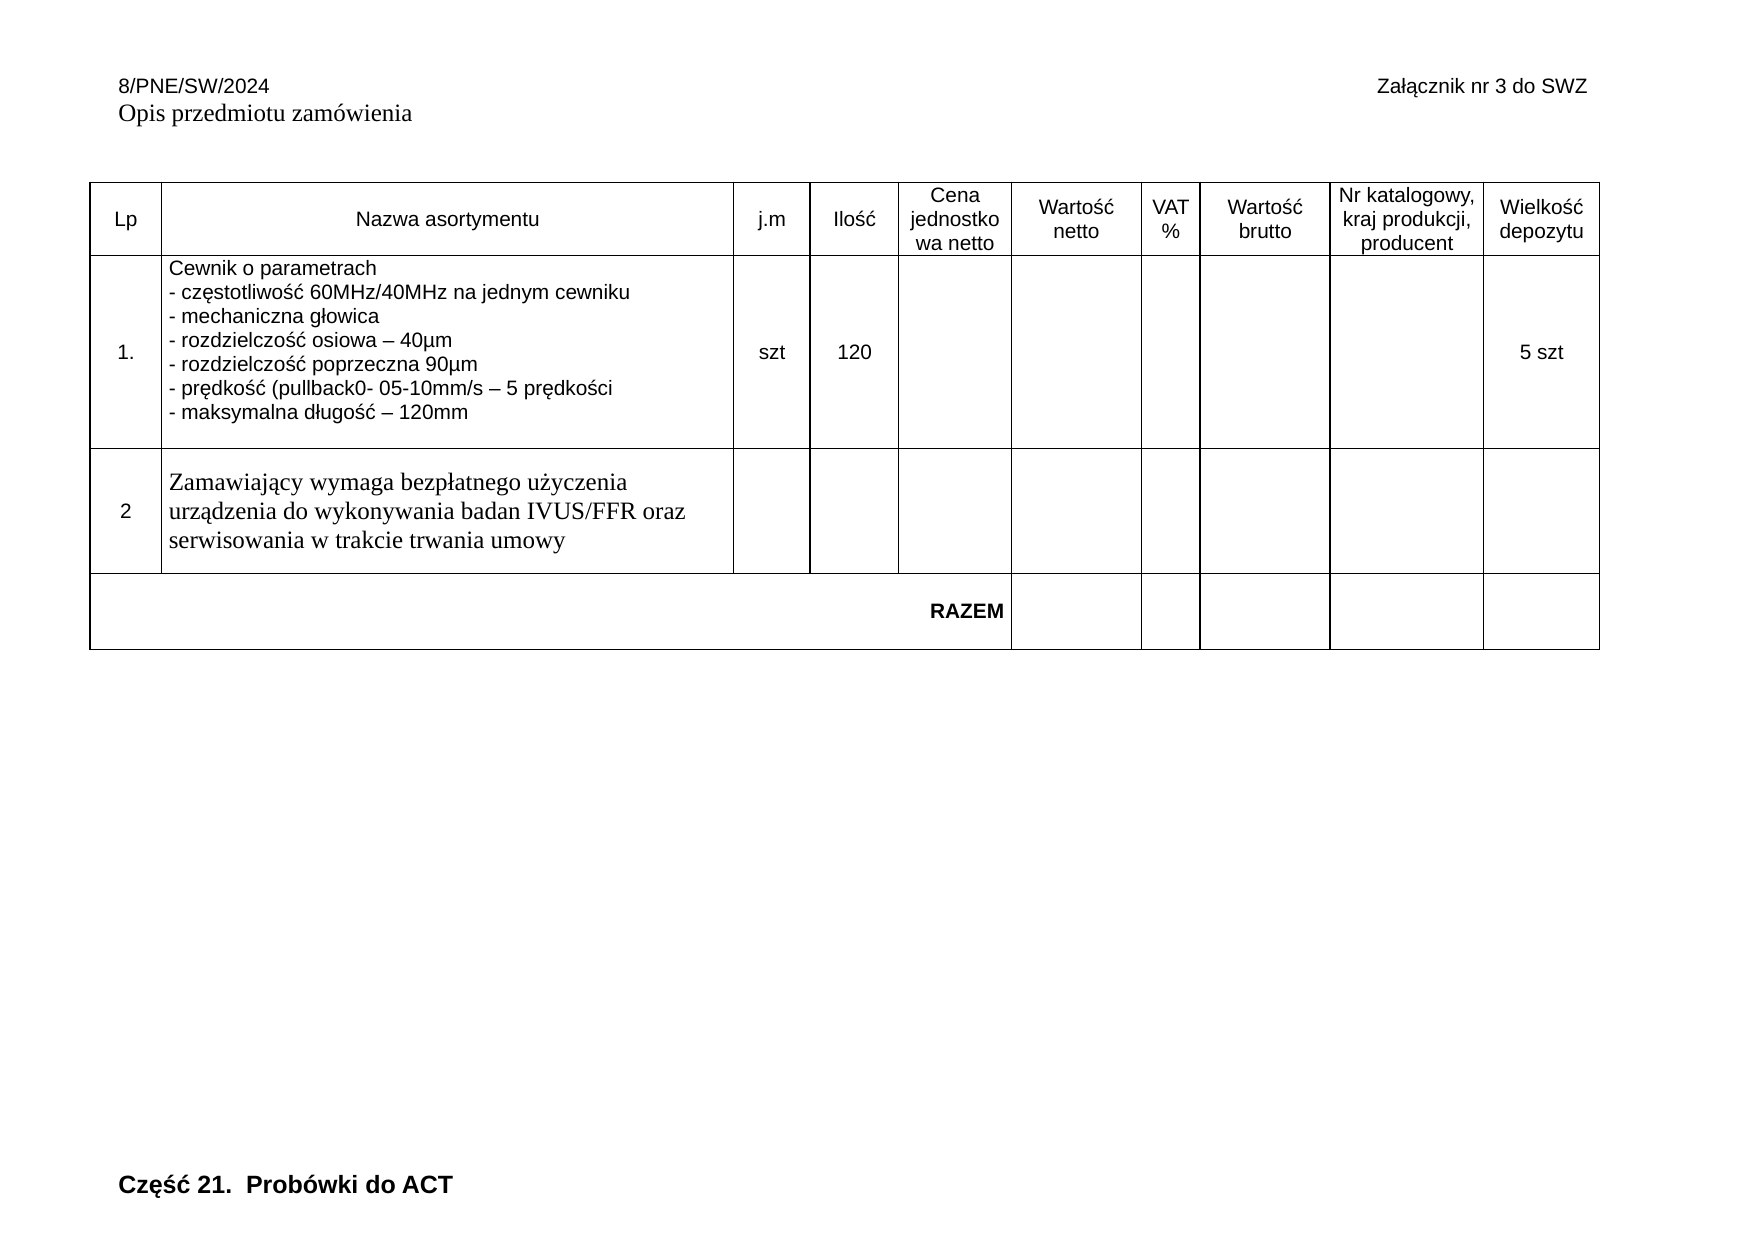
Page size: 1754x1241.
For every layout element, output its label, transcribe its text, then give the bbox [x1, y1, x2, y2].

table_cell [1142, 574, 1199, 649]
table_cell [1331, 256, 1483, 448]
table_cell 1. [91, 256, 161, 448]
table_cell szt [734, 256, 809, 448]
table_cell [1331, 449, 1483, 572]
table_cell [1484, 574, 1599, 649]
table_header Wartość netto [1012, 183, 1141, 255]
table_cell Zamawiający wymaga bezpłatnego użyczenia urządzenia do wykonywania badan IVUS/FFR oraz serwisowania w trakcie trwania umowy [162, 449, 733, 572]
table_cell [1012, 449, 1141, 572]
table_header Nazwa asortymentu [162, 183, 733, 255]
table_cell [899, 449, 1011, 572]
table_header VAT % [1142, 183, 1199, 255]
table_cell 5 szt [1484, 256, 1599, 448]
table_cell [1012, 574, 1141, 649]
table_cell [1331, 574, 1483, 649]
table_header Wartość brutto [1201, 183, 1329, 255]
table_cell [1201, 256, 1329, 448]
table_cell [1484, 449, 1599, 572]
table_header Lp [91, 183, 161, 255]
table_cell RAZEM [91, 574, 1011, 649]
table_header Wielkość depozytu [1484, 183, 1599, 255]
table_cell [1201, 449, 1329, 572]
table_cell [1142, 449, 1199, 572]
table_cell 120 [811, 256, 898, 448]
table_cell [734, 449, 809, 572]
table_header Ilość [811, 183, 898, 255]
table_header Cena jednostkowa netto [899, 183, 1011, 255]
table_cell 2 [91, 449, 161, 572]
table_cell [811, 449, 898, 572]
table_cell [1142, 256, 1199, 448]
table_cell [899, 256, 1011, 448]
text Część 21. Probówki do ACT [118, 1170, 1636, 1198]
table_header j.m [734, 183, 809, 255]
table_cell [1012, 256, 1141, 448]
table_cell [1201, 574, 1329, 649]
table_header Nr katalogowy, kraj produkcji, producent [1331, 183, 1483, 255]
table_cell Cewnik o parametrach - częstotliwość 60MHz/40MHz na jednym cewniku - mechaniczna głowica - rozdzielczość osiowa – 40µm - rozdzielczość poprzeczna 90µm - prędkość (pullback0- 05-10mm/s – 5 prędkości - maksymalna długość – 120mm [162, 256, 733, 448]
